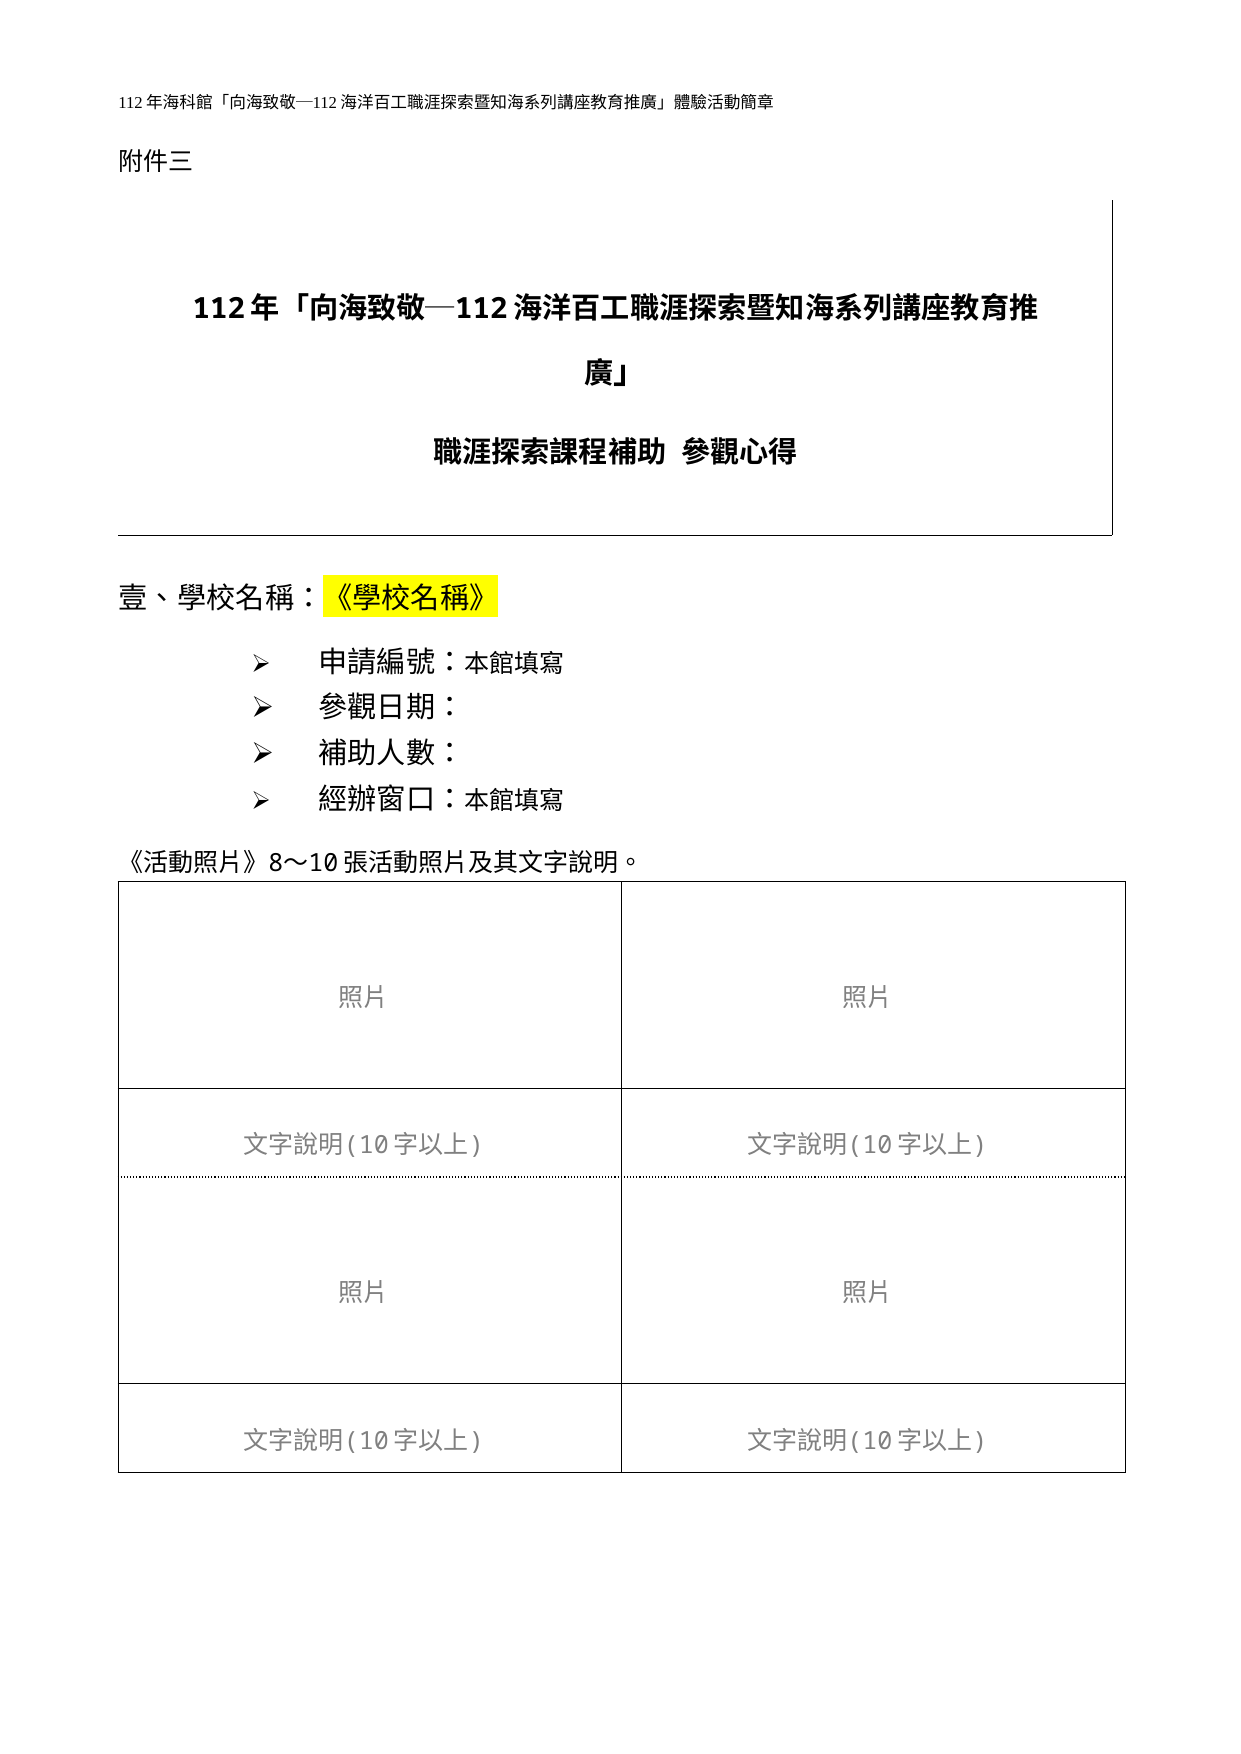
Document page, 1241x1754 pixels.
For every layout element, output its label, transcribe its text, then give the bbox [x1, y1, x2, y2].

table_header 照片 [119, 882, 621, 1088]
subtitle 學校名稱：《學校名稱》 [118, 554, 1097, 617]
table_header 照片 [622, 882, 1125, 1088]
table_cell 照片 [622, 1176, 1125, 1383]
list 申請編號：本館填寫 [168, 635, 1122, 681]
text 《活動照片》8～10張活動照片及其文字說明。 [118, 819, 1122, 881]
list 經辦窗口：本館填寫 [168, 773, 1122, 819]
table_cell 文字說明(10字以上) [622, 1089, 1125, 1176]
table_cell 文字說明(10字以上) [622, 1384, 1125, 1472]
text 112年「向海致敬─112海洋百工職涯探索暨知海系列講座教育推廣」 [118, 200, 1112, 344]
text 附件三 [118, 127, 1122, 181]
text 職涯探索課程補助 參觀心得 [118, 344, 1112, 535]
table_cell 照片 [119, 1176, 621, 1383]
table_cell 文字說明(10字以上) [119, 1384, 621, 1472]
list 參觀日期： [168, 681, 1122, 727]
table_cell 文字說明(10字以上) [119, 1089, 621, 1176]
list 補助人數： [168, 727, 1122, 773]
